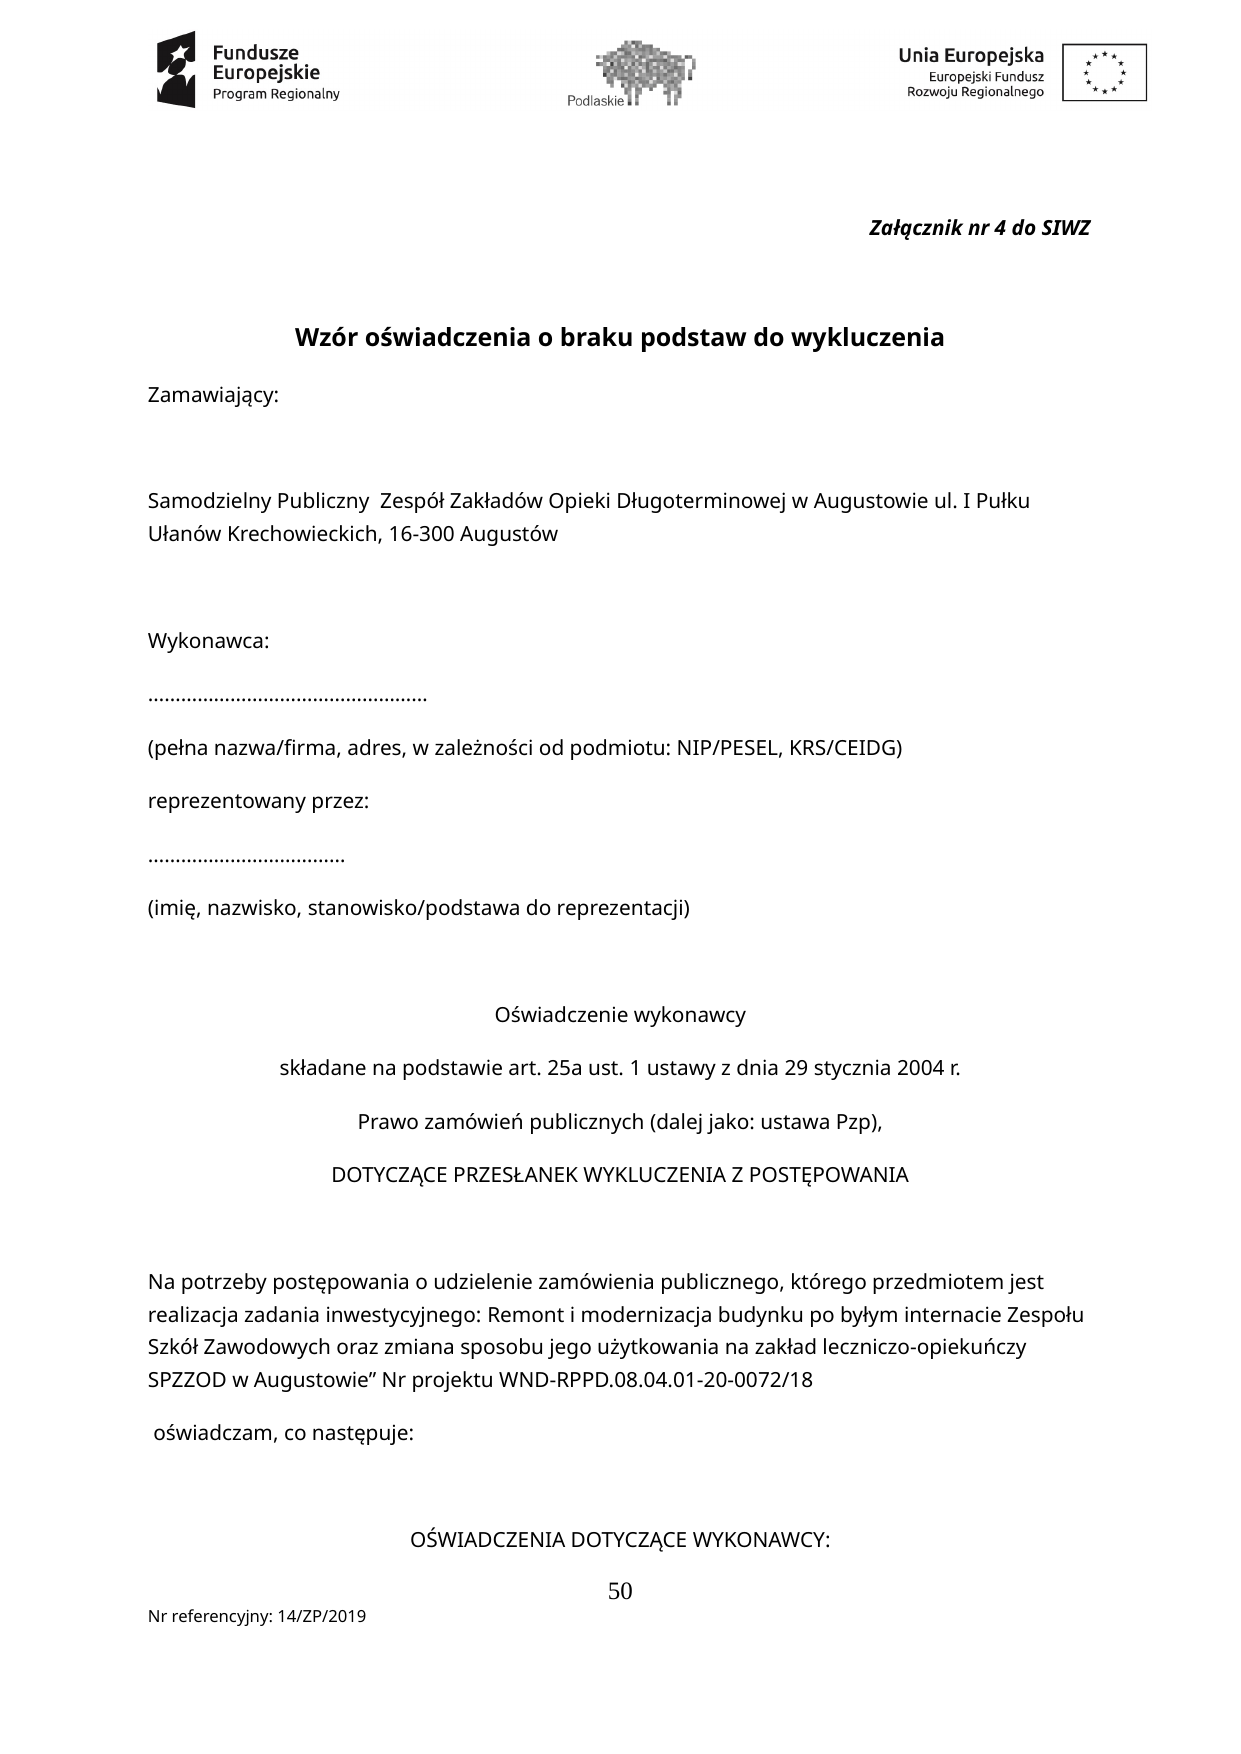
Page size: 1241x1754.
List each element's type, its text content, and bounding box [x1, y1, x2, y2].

text OŚWIADCZENIA DOTYCZĄCE WYKONAWCY: [148, 1525, 1092, 1554]
text Na potrzeby postępowania o udzielenie zamówienia publicznego, którego przedmiotem jest realizacja zadania inwestycyjnego: Remont i modernizacja budynku po byłym internacie Zespołu Szkół Zawodowych oraz zmiana sposobu jego użytkowania na zakład leczniczo-opiekuńczy SPZZOD w Augustowie” Nr projektu WND-RPPD.08.04.01-20-0072/18 [148, 1267, 1092, 1393]
text Załącznik nr 4 do SIWZ [148, 213, 1092, 241]
text Oświadczenie wykonawcy [148, 1000, 1092, 1028]
text Wykonawca: [148, 626, 1092, 654]
text reprezentowany przez: [148, 786, 1092, 815]
text (pełna nazwa/firma, adres, w zależności od podmiotu: NIP/PESEL, KRS/CEIDG) [148, 733, 1092, 761]
text składane na podstawie art. 25a ust. 1 ustawy z dnia 29 stycznia 2004 r. [148, 1053, 1092, 1082]
text …………………………………………… [148, 679, 1092, 708]
text Zamawiający: [148, 380, 1092, 408]
text Wzór oświadczenia o braku podstaw do wykluczenia [148, 320, 1092, 354]
text Prawo zamówień publicznych (dalej jako: ustawa Pzp), [148, 1107, 1092, 1135]
text DOTYCZĄCE PRZESŁANEK WYKLUCZENIA Z POSTĘPOWANIA [148, 1160, 1092, 1189]
text ……………………………… [148, 840, 1092, 868]
text (imię, nazwisko, stanowisko/podstawa do reprezentacji) [148, 893, 1092, 922]
text Samodzielny Publiczny Zespół Zakładów Opieki Długoterminowej w Augustowie ul. I Pułku Ułanów Krechowieckich, 16-300 Augustów [148, 487, 1092, 548]
text oświadczam, co następuje: [148, 1418, 1092, 1447]
